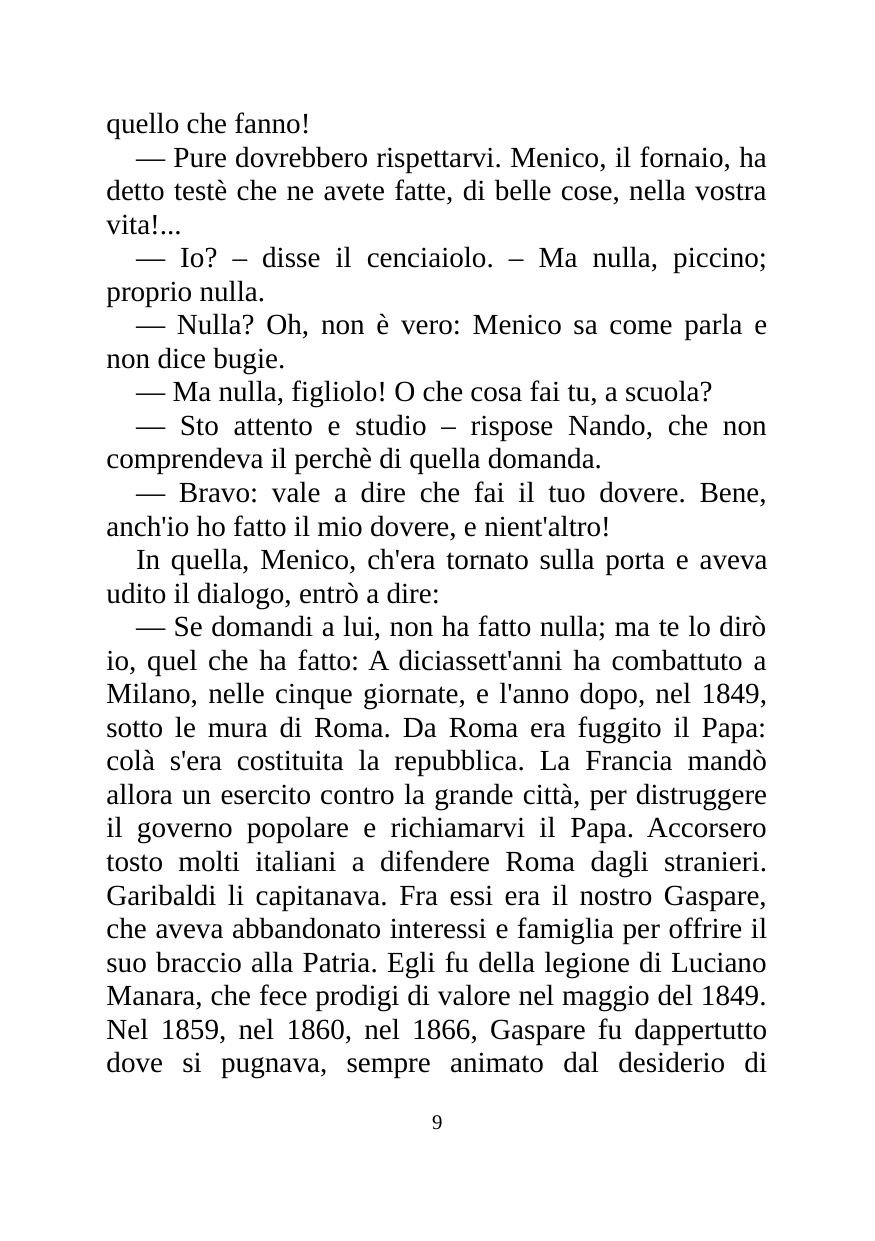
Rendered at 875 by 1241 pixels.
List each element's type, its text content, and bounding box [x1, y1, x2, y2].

text In quella, Menico, ch'era tornato sulla porta e aveva udito il dialogo, entrò a dire: [106, 542, 768, 609]
text — Pure dovrebbero rispettarvi. Menico, il fornaio, ha detto testè che ne avete fatte, di belle cose, nella vostra vita!... [106, 140, 768, 240]
text quello che fanno! [106, 106, 768, 140]
text — Io? – disse il cenciaiolo. – Ma nulla, piccino; proprio nulla. [106, 240, 768, 307]
text — Se domandi a lui, non ha fatto nulla; ma te lo dirò io, quel che ha fatto: A diciassett'anni ha combattuto a Milano, nelle cinque giornate, e l'anno dopo, nel 1849, sotto le mura di Roma. Da Roma era fuggito il Papa: colà s'era costituita la repubblica. La Francia mandò allora un esercito contro la grande città, per distruggere il governo popolare e richiamarvi il Papa. Accorsero tosto molti italiani a difendere Roma dagli stranieri. Garibaldi li capitanava. Fra essi era il nostro Gaspare, che aveva abbandonato interessi e famiglia per offrire il suo braccio alla Patria. Egli fu della legione di Luciano Manara, che fece prodigi di valore nel maggio del 1849. Nel 1859, nel 1860, nel 1866, Gaspare fu dappertutto dove si pugnava, sempre animato dal desiderio di [106, 609, 768, 1079]
text — Bravo: vale a dire che fai il tuo dovere. Bene, anch'io ho fatto il mio dovere, e nient'altro! [106, 475, 768, 542]
text — Sto attento e studio – rispose Nando, che non comprendeva il perchè di quella domanda. [106, 408, 768, 475]
text — Nulla? Oh, non è vero: Menico sa come parla e non dice bugie. [106, 307, 768, 374]
text — Ma nulla, figliolo! O che cosa fai tu, a scuola? [106, 374, 768, 408]
